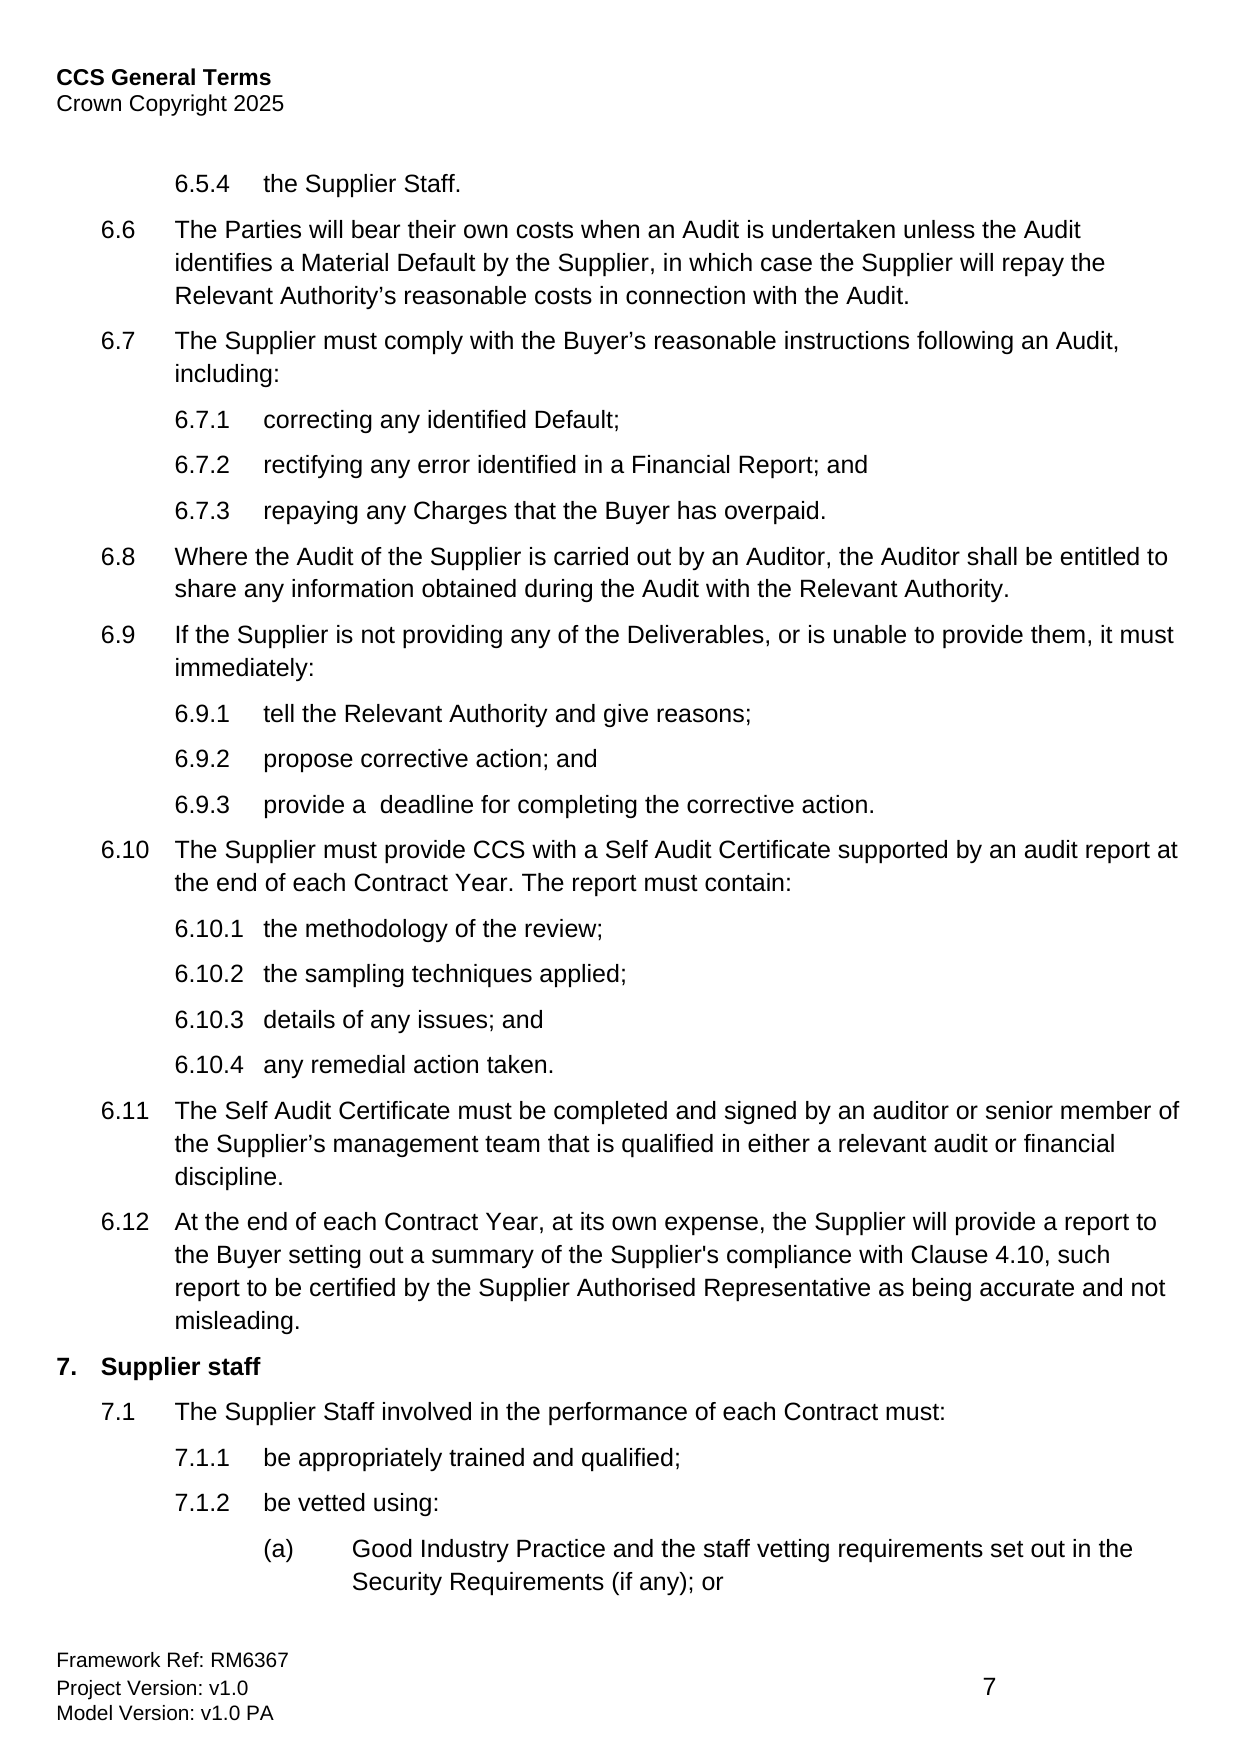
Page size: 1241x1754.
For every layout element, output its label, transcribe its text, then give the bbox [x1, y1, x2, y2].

list The Parties will bear their own costs when an Audit is undertaken unless the Audit identifies a Material Default by the Supplier, in which case the Supplier will repay the Relevant Authority’s reasonable costs in connection with the Audit. [101, 215, 1181, 309]
list correcting any identified Default; [174, 405, 1181, 434]
list The Supplier must comply with the Buyer’s reasonable instructions following an Audit, including: [101, 326, 1181, 388]
list be appropriately trained and qualified; [174, 1443, 1181, 1472]
list provide a deadline for completing the corrective action. [174, 789, 1181, 818]
list Supplier staff [56, 1352, 1181, 1381]
list The Supplier Staff involved in the performance of each Contract must: [101, 1397, 1181, 1426]
list any remedial action taken. [174, 1050, 1181, 1079]
list the Supplier Staff. [174, 169, 1181, 198]
list The Supplier must provide CCS with a Self Audit Certificate supported by an audit report at the end of each Contract Year. The report must contain: [101, 835, 1181, 897]
list the sampling techniques applied; [174, 959, 1181, 988]
list The Self Audit Certificate must be completed and signed by an auditor or senior member of the Supplier’s management team that is qualified in either a relevant audit or financial discipline. [101, 1096, 1181, 1191]
list If the Supplier is not providing any of the Deliverables, or is unable to provide them, it must immediately: [101, 620, 1181, 682]
list propose corrective action; and [174, 744, 1181, 773]
list At the end of each Contract Year, at its own expense, the Supplier will provide a report to the Buyer setting out a summary of the Supplier's compliance with Clause 4.10, such report to be certified by the Supplier Authorised Representative as being accurate and not misleading. [101, 1207, 1181, 1335]
list tell the Relevant Authority and give reasons; [174, 698, 1181, 727]
list Good Industry Practice and the staff vetting requirements set out in the Security Requirements (if any); or [263, 1534, 1181, 1596]
list repaying any Charges that the Buyer has overpaid. [174, 496, 1181, 525]
list rectifying any error identified in a Financial Report; and [174, 450, 1181, 479]
list details of any issues; and [174, 1005, 1181, 1033]
list the methodology of the review; [174, 914, 1181, 942]
list Where the Audit of the Supplier is carried out by an Auditor, the Auditor shall be entitled to share any information obtained during the Audit with the Relevant Authority. [101, 541, 1181, 603]
list be vetted using: [174, 1488, 1181, 1517]
